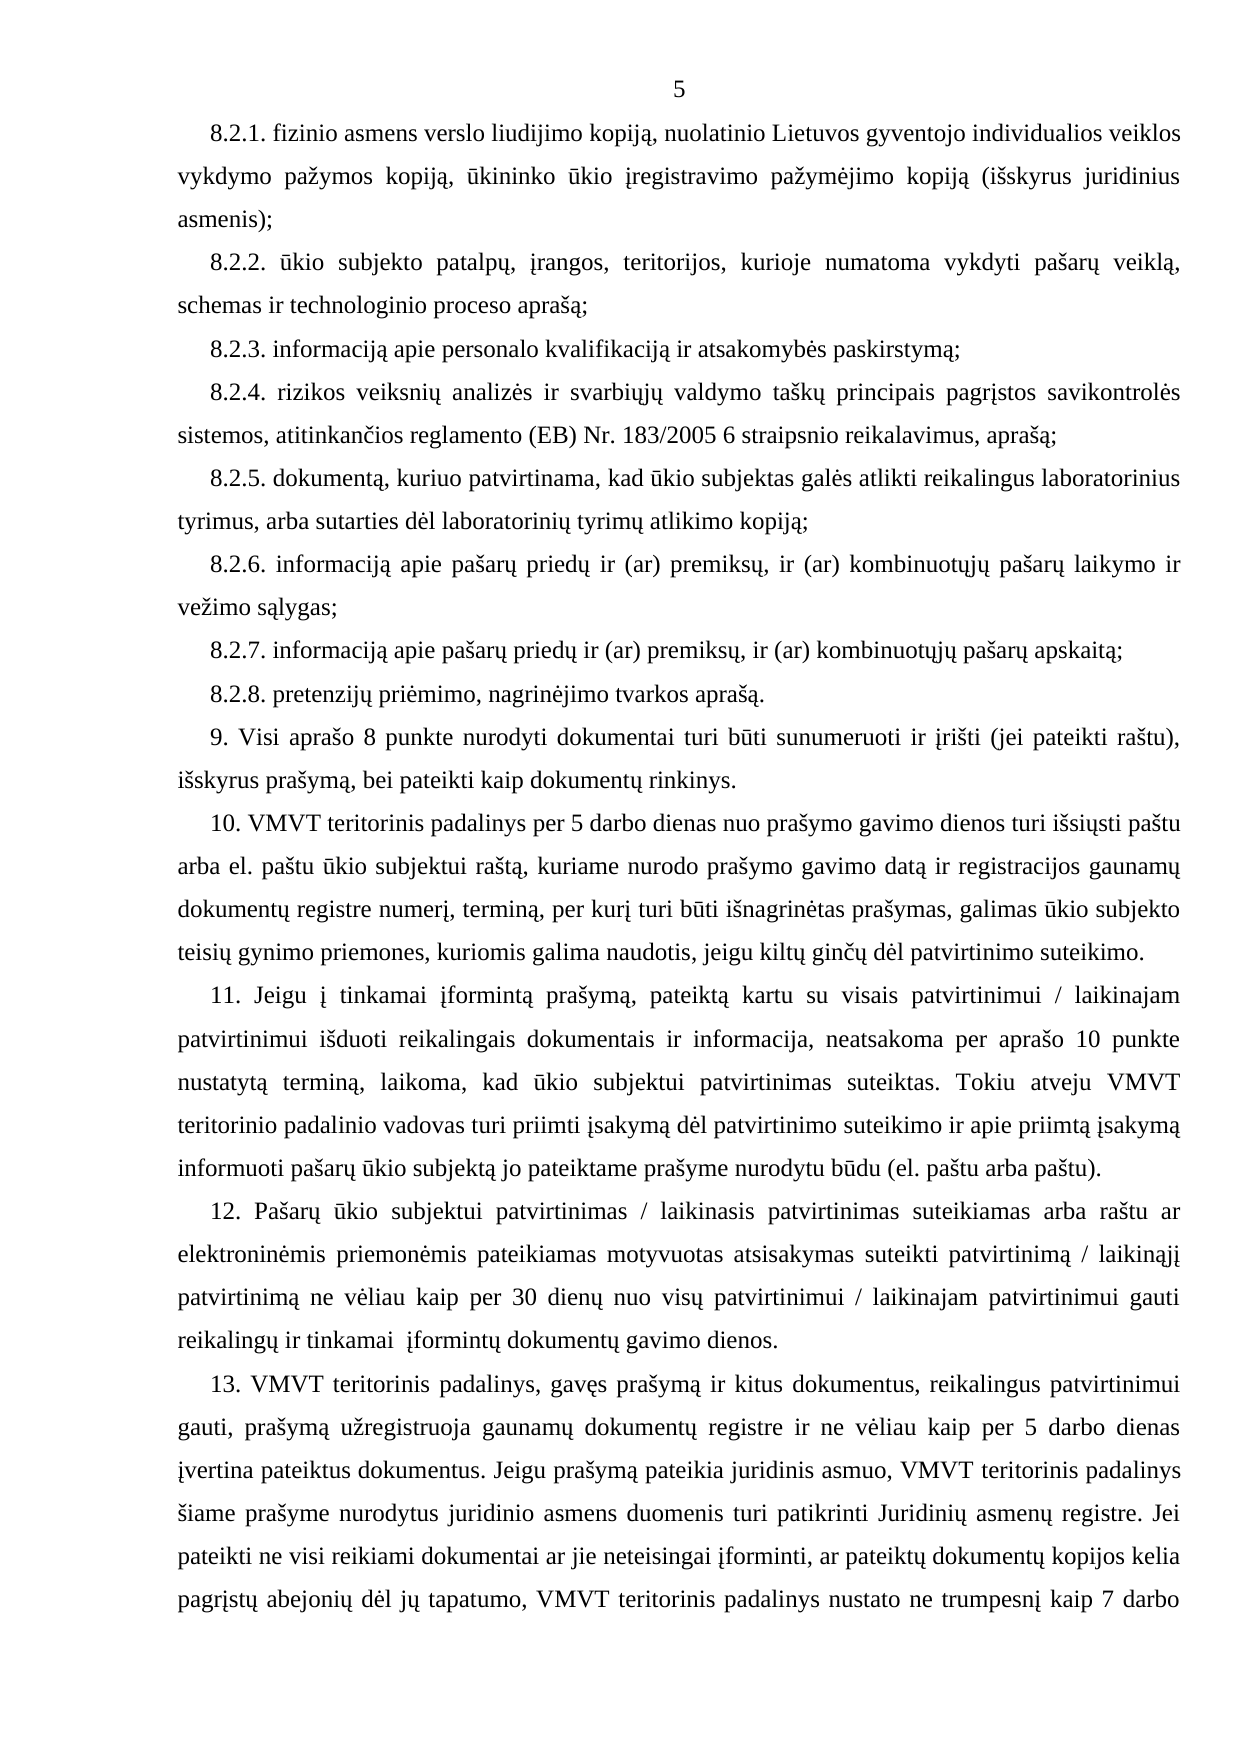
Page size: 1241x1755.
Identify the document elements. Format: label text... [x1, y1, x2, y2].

text 8.2.4. rizikos veiksnių analizės ir svarbiųjų valdymo taškų principais pagrįstos savikontrolės sistemos, atitinkančios reglamento (EB) Nr. 183/2005 6 straipsnio reikalavimus, aprašą; [177, 377, 1181, 449]
text 8.2.2. ūkio subjekto patalpų, įrangos, teritorijos, kurioje numatoma vykdyti pašarų veiklą, schemas ir technologinio proceso aprašą; [177, 247, 1181, 319]
text 8.2.1. fizinio asmens verslo liudijimo kopiją, nuolatinio Lietuvos gyventojo individualios veiklos vykdymo pažymos kopiją, ūkininko ūkio įregistravimo pažymėjimo kopiją (išskyrus juridinius asmenis); [177, 118, 1181, 233]
text 8.2.3. informaciją apie personalo kvalifikaciją ir atsakomybės paskirstymą; [177, 334, 1181, 362]
text 9. Visi aprašo 8 punkte nurodyti dokumentai turi būti sunumeruoti ir įrišti (jei pateikti raštu), išskyrus prašymą, bei pateikti kaip dokumentų rinkinys. [177, 722, 1181, 794]
text 11. Jeigu į tinkamai įformintą prašymą, pateiktą kartu su visais patvirtinimui / laikinajam patvirtinimui išduoti reikalingais dokumentais ir informacija, neatsakoma per aprašo 10 punkte nustatytą terminą, laikoma, kad ūkio subjektui patvirtinimas suteiktas. Tokiu atveju VMVT teritorinio padalinio vadovas turi priimti įsakymą dėl patvirtinimo suteikimo ir apie priimtą įsakymą informuoti pašarų ūkio subjektą jo pateiktame prašyme nurodytu būdu (el. paštu arba paštu). [177, 981, 1181, 1182]
text 12. Pašarų ūkio subjektui patvirtinimas / laikinasis patvirtinimas suteikiamas arba raštu ar elektroninėmis priemonėmis pateikiamas motyvuotas atsisakymas suteikti patvirtinimą / laikinąjį patvirtinimą ne vėliau kaip per 30 dienų nuo visų patvirtinimui / laikinajam patvirtinimui gauti reikalingų ir tinkamai įformintų dokumentų gavimo dienos. [177, 1196, 1181, 1354]
text 8.2.7. informaciją apie pašarų priedų ir (ar) premiksų, ir (ar) kombinuotųjų pašarų apskaitą; [177, 636, 1181, 664]
text 13. VMVT teritorinis padalinys, gavęs prašymą ir kitus dokumentus, reikalingus patvirtinimui gauti, prašymą užregistruoja gaunamų dokumentų registre ir ne vėliau kaip per 5 darbo dienas įvertina pateiktus dokumentus. Jeigu prašymą pateikia juridinis asmuo, VMVT teritorinis padalinys šiame prašyme nurodytus juridinio asmens duomenis turi patikrinti Juridinių asmenų registre. Jei pateikti ne visi reikiami dokumentai ar jie neteisingai įforminti, ar pateiktų dokumentų kopijos kelia pagrįstų abejonių dėl jų tapatumo, VMVT teritorinis padalinys nustato ne trumpesnį kaip 7 darbo [177, 1369, 1181, 1613]
text 8.2.8. pretenzijų priėmimo, nagrinėjimo tvarkos aprašą. [177, 679, 1181, 707]
text 10. VMVT teritorinis padalinys per 5 darbo dienas nuo prašymo gavimo dienos turi išsiųsti paštu arba el. paštu ūkio subjektui raštą, kuriame nurodo prašymo gavimo datą ir registracijos gaunamų dokumentų registre numerį, terminą, per kurį turi būti išnagrinėtas prašymas, galimas ūkio subjekto teisių gynimo priemones, kuriomis galima naudotis, jeigu kiltų ginčų dėl patvirtinimo suteikimo. [177, 808, 1181, 966]
text 8.2.6. informaciją apie pašarų priedų ir (ar) premiksų, ir (ar) kombinuotųjų pašarų laikymo ir vežimo sąlygas; [177, 549, 1181, 621]
text 8.2.5. dokumentą, kuriuo patvirtinama, kad ūkio subjektas galės atlikti reikalingus laboratorinius tyrimus, arba sutarties dėl laboratorinių tyrimų atlikimo kopiją; [177, 463, 1181, 535]
